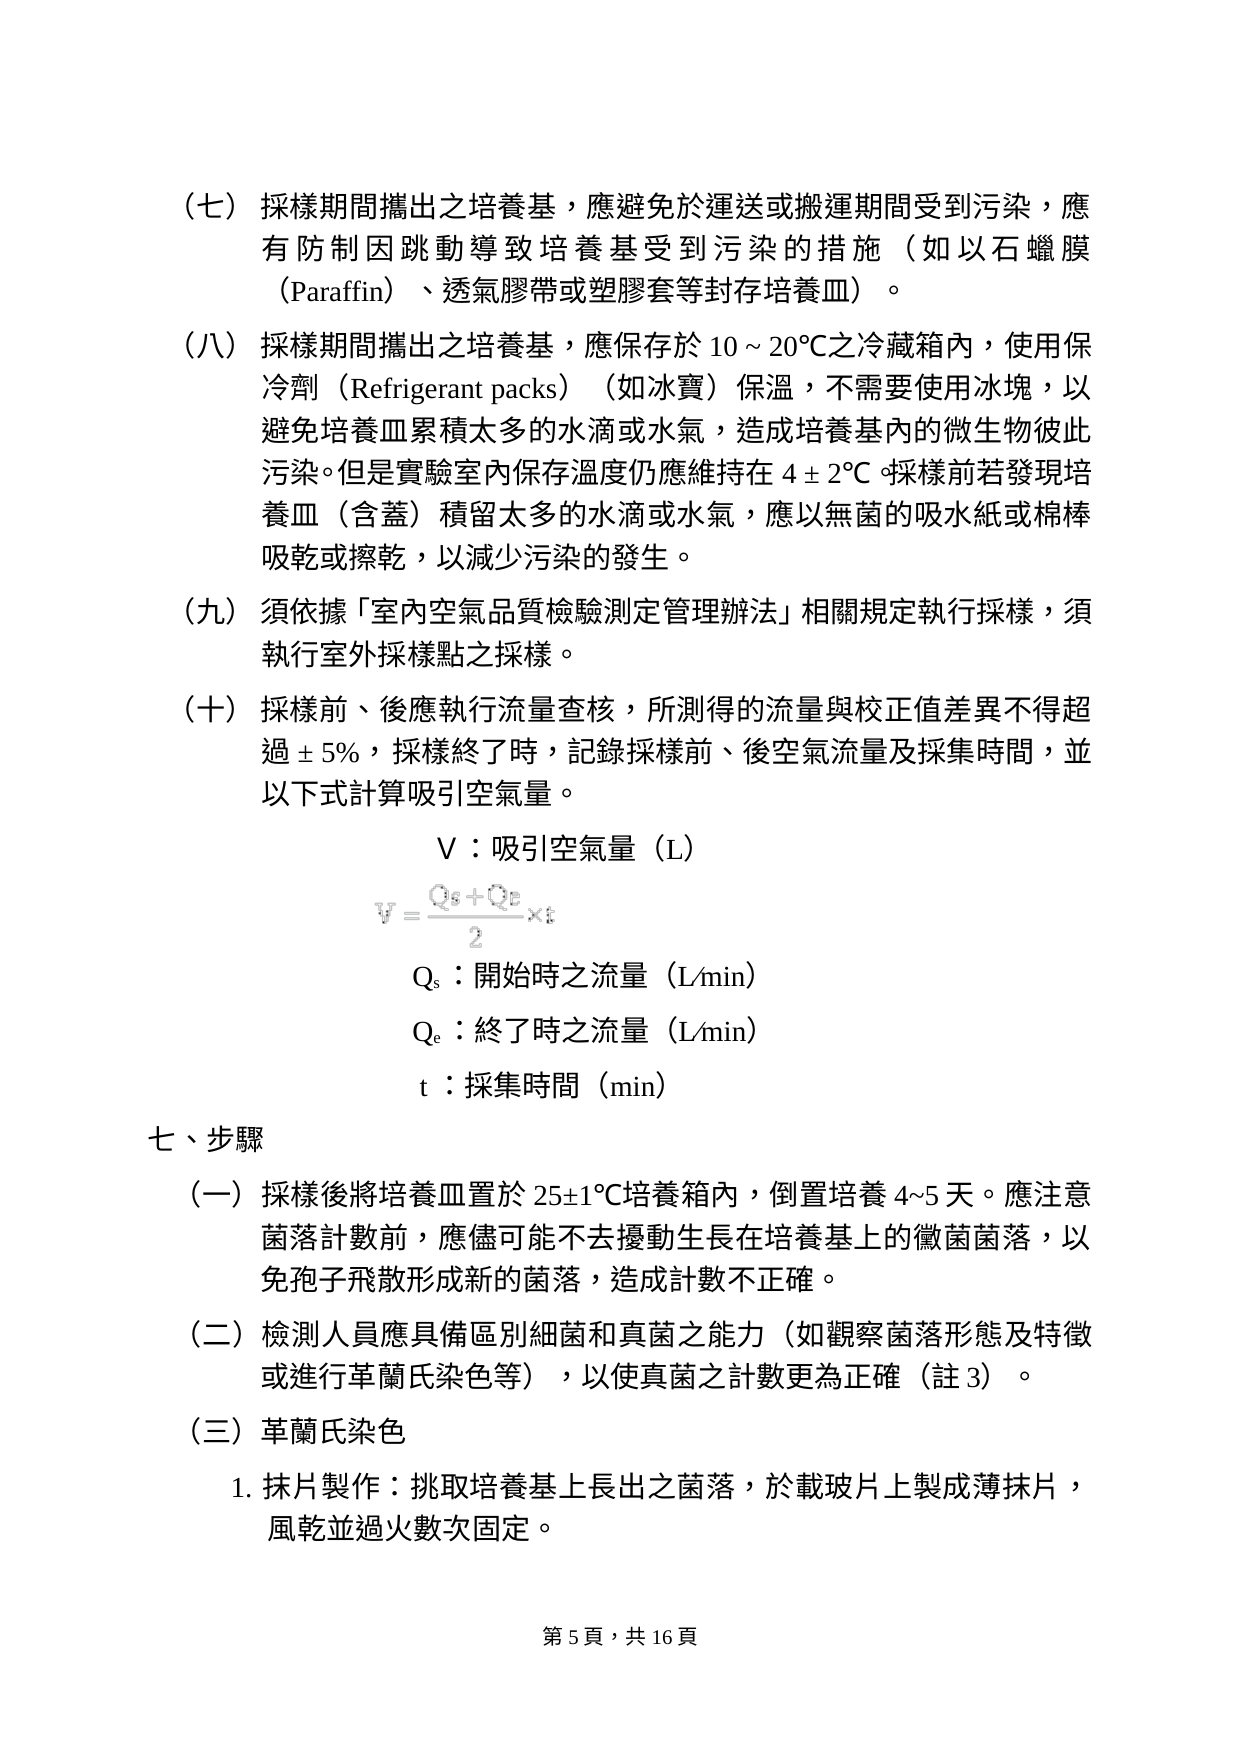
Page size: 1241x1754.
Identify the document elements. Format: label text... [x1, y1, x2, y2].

list 採樣前、後應執行流量查核，所測得的流量與校正值差異不得超過 ± 5%， 採樣終了時，記錄採樣前、後空氣流量及採集時間，並以下式計算吸引空氣量。 [167, 686, 1092, 813]
text （二）檢測人員應具備區別細菌和真菌之能力（如觀察菌落形態及特徵或進行革蘭氏染色等），以使真菌之計數更為正確（註3）。 [173, 1311, 1092, 1396]
text Qe ：終了時之流量（L∕min） [295, 1007, 1092, 1050]
text （一）採樣後將培養皿置於25±1℃培養箱內，倒置培養4~5天。應注意菌落計數前，應儘可能不去擾動生長在培養基上的黴菌菌落，以免孢子飛散形成新的菌落，造成計數不正確。 [173, 1172, 1092, 1299]
list 抹片製作：挑取培養基上長出之菌落，於載玻片上製成薄抹片，風乾並過火數次固定。 [230, 1463, 1092, 1548]
text （三）革蘭氏染色 [173, 1408, 1092, 1451]
list 採樣期間攜出之培養基，應保存於10 ~ 20℃之冷藏箱內，使用保冷劑（Refrigerant packs）（如冰寶）保溫，不需要使用冰塊，以避免培養皿累積太多的水滴或水氣，造成培養基內的微生物彼此污染。但是實驗室內保存溫度仍應維持在 4 ± 2℃。採樣前若發現培養皿（含蓋）積留太多的水滴或水氣，應以無菌的吸水紙或棉棒吸乾或擦乾，以減少污染的發生。 [167, 323, 1092, 577]
text Ｖ：吸引空氣量（L） [266, 826, 1092, 868]
text Qs ：開始時之流量（L∕min） [295, 880, 1092, 995]
subtitle 七、步驟 [148, 1117, 1092, 1159]
text t ：採集時間（min） [295, 1062, 1092, 1104]
list 須依據「室內空氣品質檢驗測定管理辦法」相關規定執行採樣，須執行室外採樣點之採樣。 [167, 589, 1092, 674]
list 採樣期間攜出之培養基，應避免於運送或搬運期間受到污染，應有防制因跳動導致培養基受到污染的措施（如以石蠟膜（Paraffin）、透氣膠帶或塑膠套等封存培養皿）。 [167, 183, 1092, 310]
